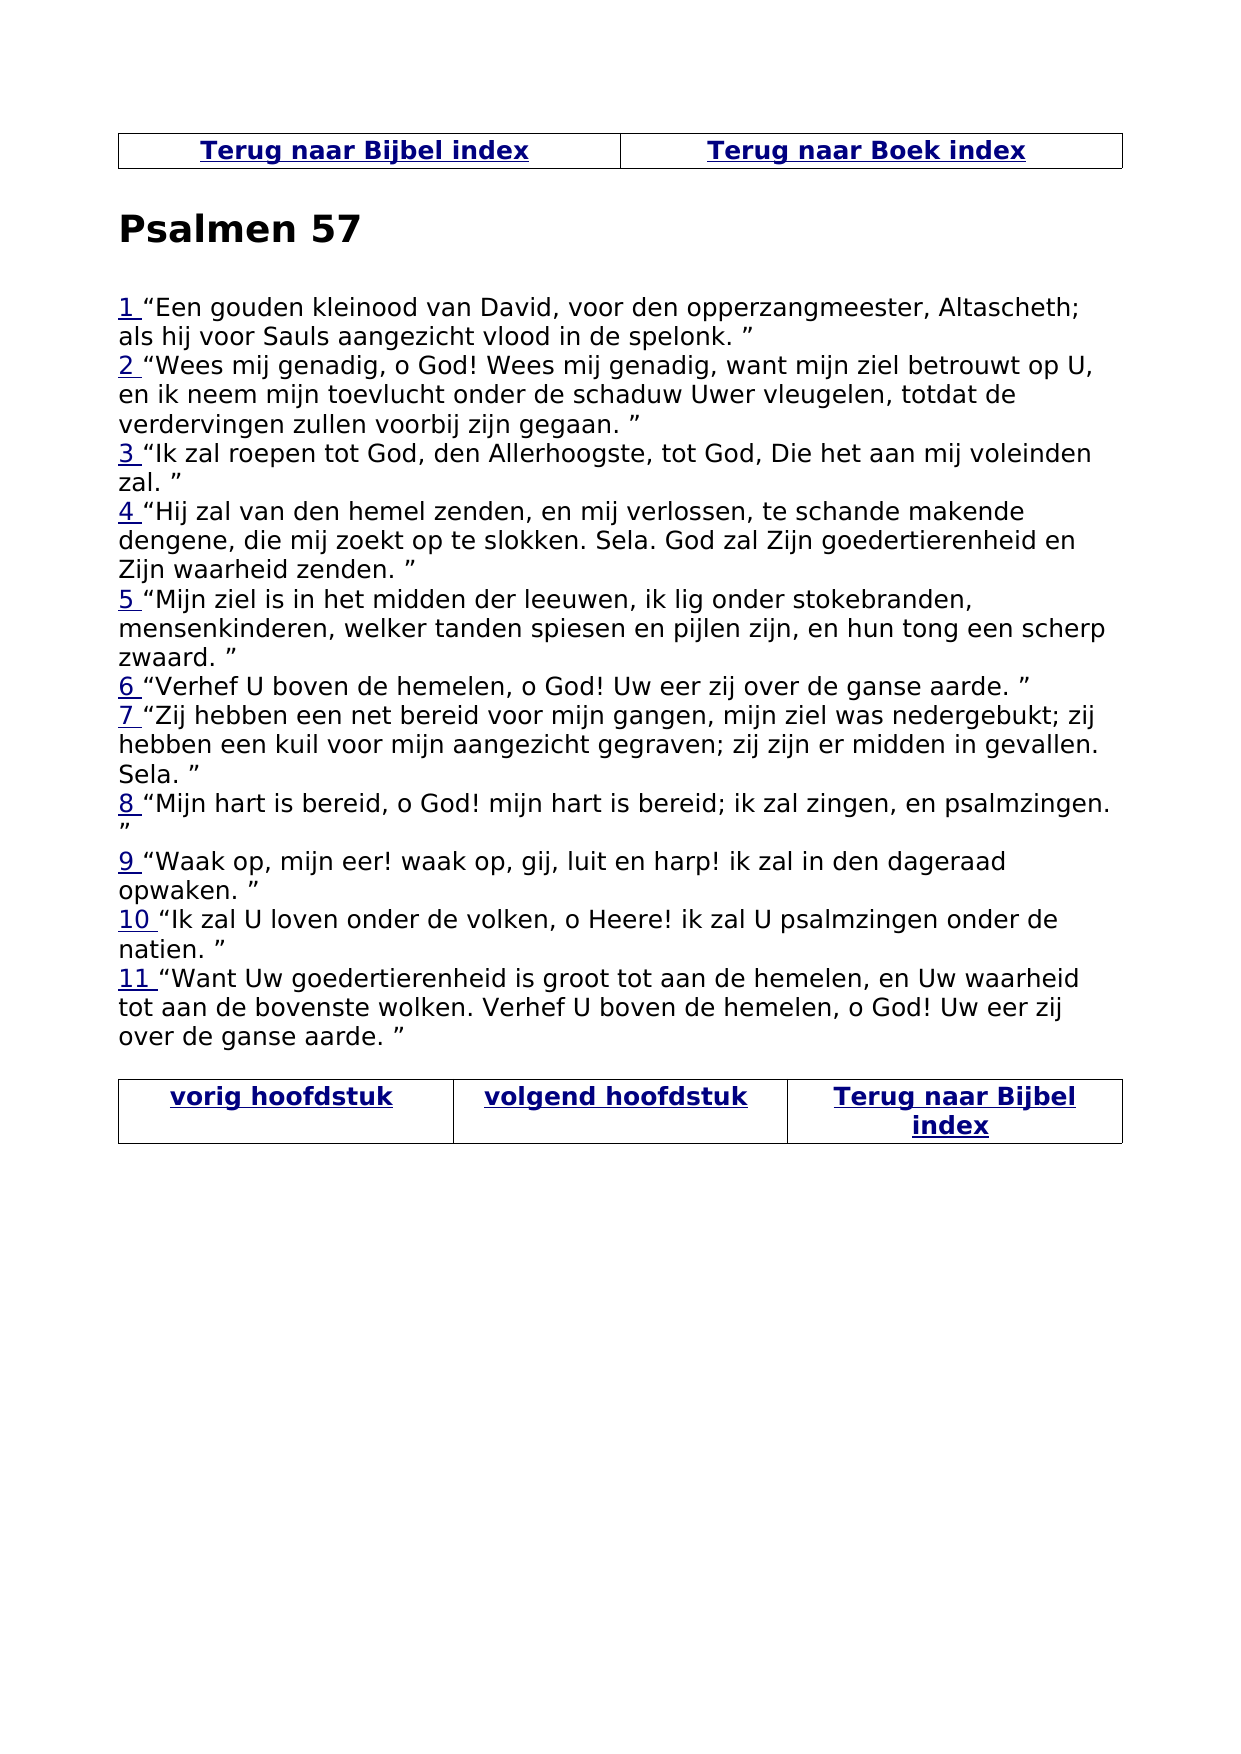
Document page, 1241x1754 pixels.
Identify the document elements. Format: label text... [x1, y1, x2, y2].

table_header Terug naar Bijbel index [119, 134, 620, 168]
table_header vorig hoofdstuk [119, 1080, 453, 1143]
table_header Terug naar Boek index [621, 134, 1122, 168]
subtitle Psalmen 57 [118, 208, 1122, 252]
table_header volgend hoofdstuk [454, 1080, 787, 1143]
text 1 “Een gouden kleinood van David, voor den opperzangmeester, Altascheth; als hij voor Sauls aangezicht vlood in de spelonk. ” 2 “Wees mij genadig, o God! Wees mij genadig, want mijn ziel betrouwt op U, en ik neem mijn toevlucht onder de schaduw Uwer vleugelen, totdat de verdervingen zullen voorbij zijn gegaan. ” 3 “Ik zal roepen tot God, den Allerhoogste, tot God, Die het aan mij voleinden zal. ” 4 “Hij zal van den hemel zenden, en mij verlossen, te schande makende dengene, die mij zoekt op te slokken. Sela. God zal Zijn goedertierenheid en Zijn waarheid zenden. ” 5 “Mijn ziel is in het midden der leeuwen, ik lig onder stokebranden, mensenkinderen, welker tanden spiesen en pijlen zijn, en hun tong een scherp zwaard. ” 6 “Verhef U boven de hemelen, o God! Uw eer zij over de ganse aarde. ” 7 “Zij hebben een net bereid voor mijn gangen, mijn ziel was nedergebukt; zij hebben een kuil voor mijn aangezicht gegraven; zij zijn er midden in gevallen. Sela. ” 8 “Mijn hart is bereid, o God! mijn hart is bereid; ik zal zingen, en psalmzingen. ” 9 “Waak op, mijn eer! waak op, gij, luit en harp! ik zal in den dageraad opwaken. ” 10 “Ik zal U loven onder de volken, o Heere! ik zal U psalmzingen onder de natien. ” 11 “Want Uw goedertierenheid is groot tot aan de hemelen, en Uw waarheid tot aan de bovenste wolken. Verhef U boven de hemelen, o God! Uw eer zij over de ganse aarde. ” [118, 264, 1122, 1052]
table_header Terug naar Bijbel index [788, 1080, 1122, 1143]
